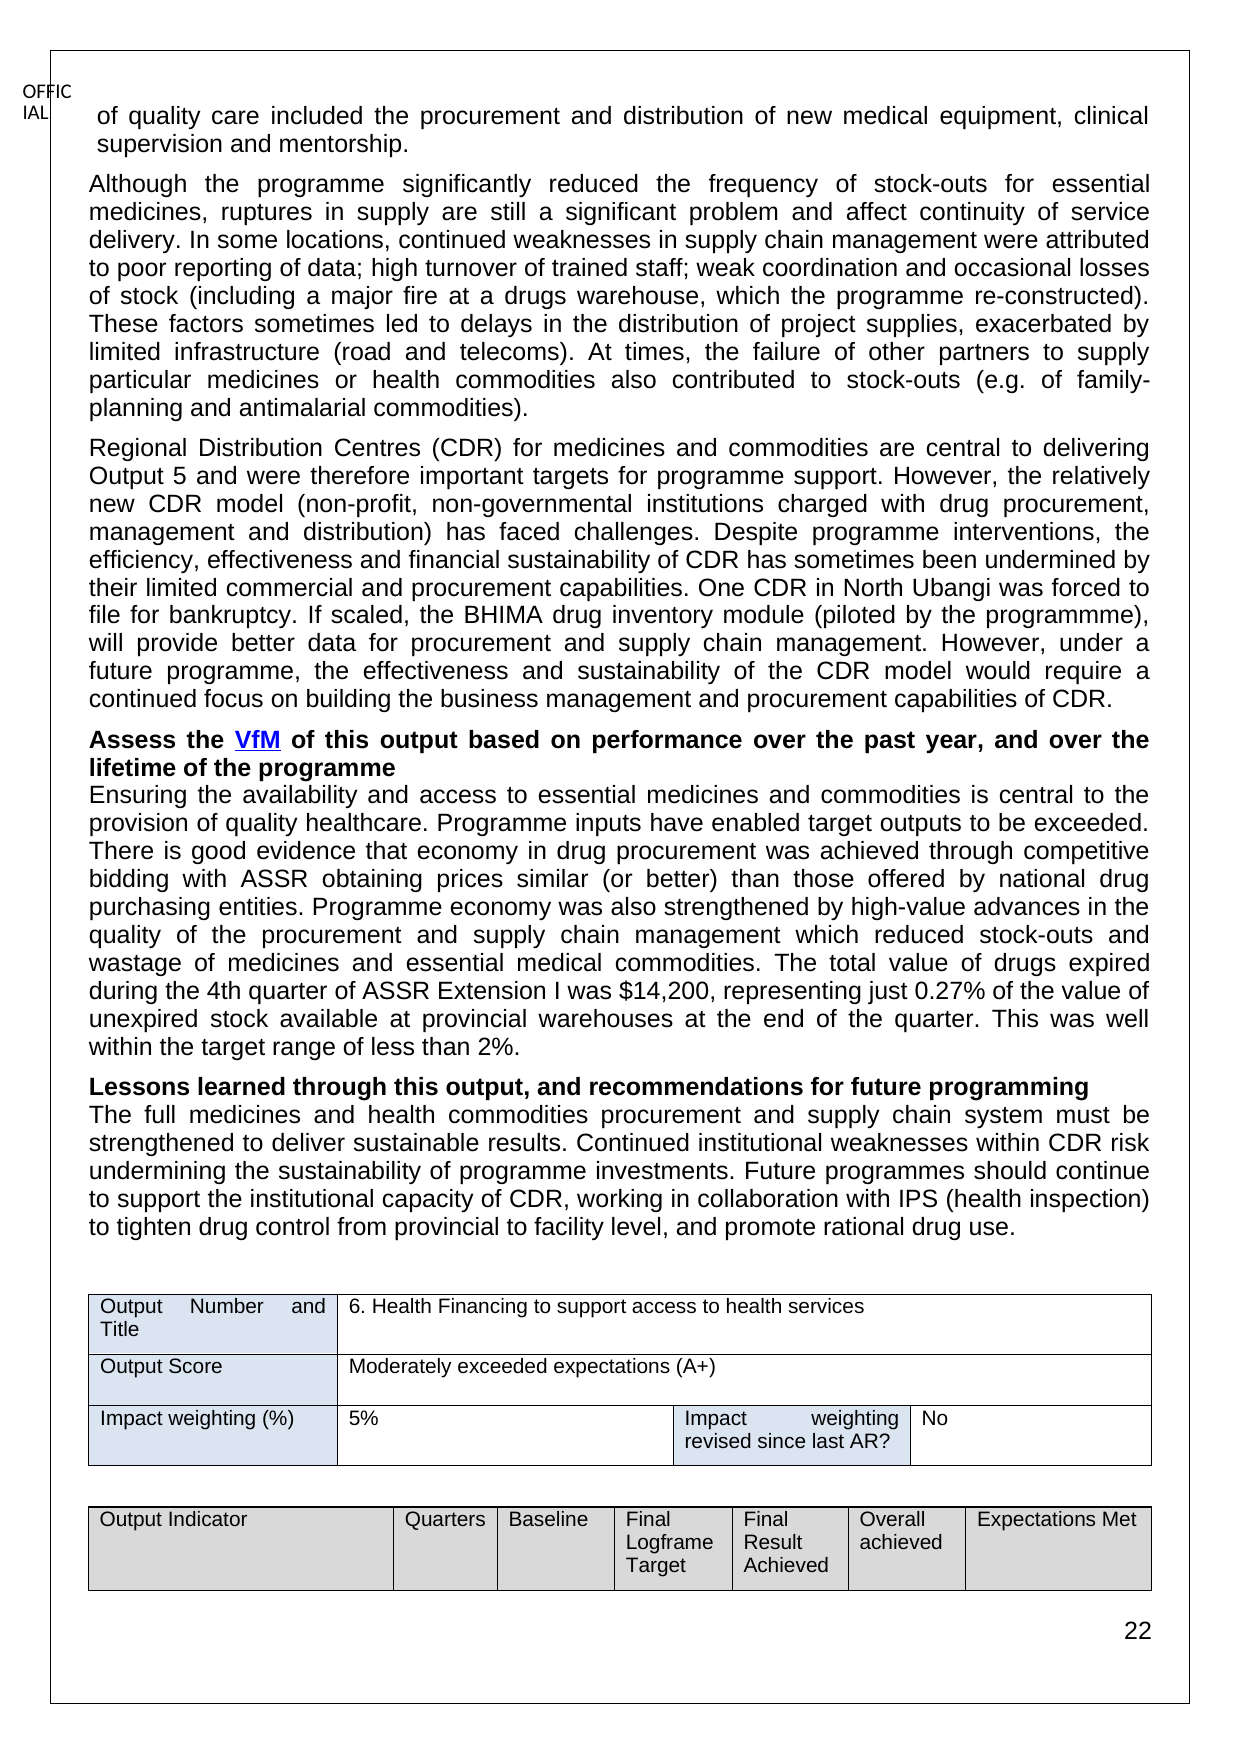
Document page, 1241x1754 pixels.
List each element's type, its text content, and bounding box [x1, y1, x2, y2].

table_header 6. Health Financing to support access to health services [338, 1295, 1151, 1353]
table_header Final Logframe Target [615, 1508, 732, 1590]
text Although the programme significantly reduced the frequency of stock-outs for essential medicines, ruptures in supply are still a significant problem and affect continuity of service delivery. In some locations, continued weaknesses in supply chain management were attributed to poor reporting of data; high turnover of trained staff; weak coordination and occasional losses of stock (including a major fire at a drugs warehouse, which the programme re-constructed). These factors sometimes led to delays in the distribution of project supplies, exacerbated by limited infrastructure (road and telecoms). At times, the failure of other partners to supply particular medicines or health commodities also contributed to stock-outs (e.g. of family-planning and antimalarial commodities). [89, 170, 1152, 421]
table_header Final Result Achieved [733, 1508, 848, 1590]
text Ensuring the availability and access to essential medicines and commodities is central to the provision of quality healthcare. Programme inputs have enabled target outputs to be exceeded. There is good evidence that economy in drug procurement was achieved through competitive bidding with ASSR obtaining prices similar (or better) than those offered by national drug purchasing entities. Programme economy was also strengthened by high-value advances in the quality of the procurement and supply chain management which reduced stock-outs and wastage of medicines and essential medical commodities. The total value of drugs expired during the 4th quarter of ASSR Extension I was $14,200, representing just 0.27% of the value of unexpired stock available at provincial warehouses at the end of the quarter. This was well within the target range of less than 2%. [89, 781, 1152, 1061]
table_cell Impact weighting revised since last AR? [674, 1406, 910, 1465]
text Lessons learned through this output, and recommendations for future programming [89, 1073, 1152, 1101]
table_header Quarters [394, 1508, 497, 1590]
table_header Output Number and Title [89, 1295, 337, 1353]
table_cell Moderately exceeded expectations (A+) [338, 1355, 1151, 1405]
table_cell Output Score [89, 1355, 337, 1405]
table_cell Impact weighting (%) [89, 1406, 337, 1465]
table_header Expectations Met [966, 1508, 1151, 1590]
text The full medicines and health commodities procurement and supply chain system must be strengthened to deliver sustainable results. Continued institutional weaknesses within CDR risk undermining the sustainability of programme investments. Future programmes should continue to support the institutional capacity of CDR, working in collaboration with IPS (health inspection) to tighten drug control from provincial to facility level, and promote rational drug use. [89, 1101, 1152, 1241]
table_header Overall achieved [849, 1508, 965, 1590]
text Assess the VfM of this output based on performance over the past year, and over the lifetime of the programme [89, 726, 1152, 781]
text Regional Distribution Centres (CDR) for medicines and commodities are central to delivering Output 5 and were therefore important targets for programme support. However, the relatively new CDR model (non-profit, non-governmental institutions charged with drug procurement, management and distribution) has faced challenges. Despite programme interventions, the efficiency, effectiveness and financial sustainability of CDR has sometimes been undermined by their limited commercial and procurement capabilities. One CDR in North Ubangi was forced to file for bankruptcy. If scaled, the BHIMA drug inventory module (piloted by the programmme), will provide better data for procurement and supply chain management. However, under a future programme, the effectiveness and sustainability of the CDR model would require a continued focus on building the business management and procurement capabilities of CDR. [89, 434, 1152, 713]
table_header Output Indicator [89, 1508, 393, 1590]
text of quality care included the procurement and distribution of new medical equipment, clinical supervision and mentorship. [89, 102, 1152, 158]
table_header Baseline [498, 1508, 614, 1590]
table_cell 5% [338, 1406, 673, 1465]
table_cell No [911, 1406, 1151, 1465]
